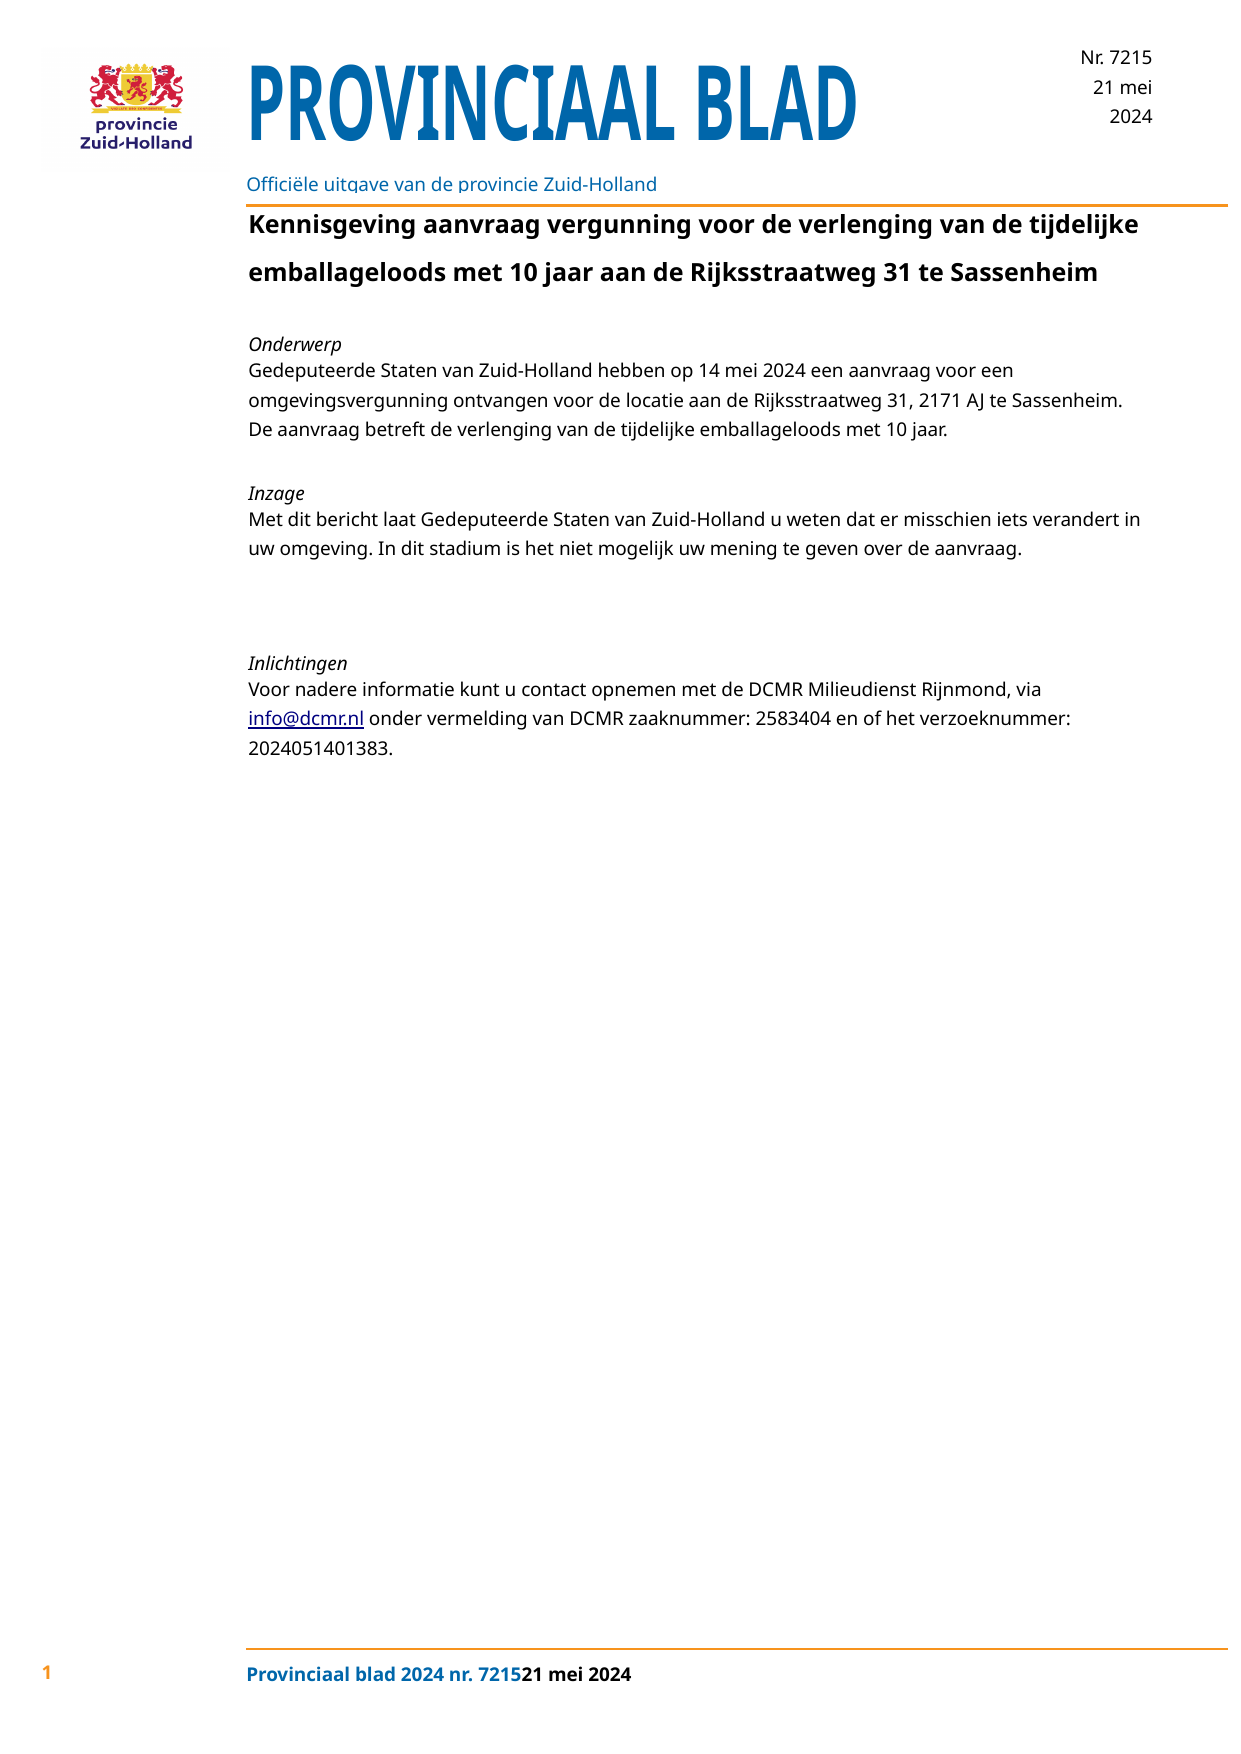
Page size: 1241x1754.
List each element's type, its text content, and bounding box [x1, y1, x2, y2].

text Inlichtingen [248, 650, 1152, 676]
text Inzage [248, 480, 1152, 506]
text Met dit bericht laat Gedeputeerde Staten van Zuid-Holland u weten dat er misschien iets verandert in uw omgeving. In dit stadium is het niet mogelijk uw mening te geven over de aanvraag. [248, 506, 1152, 561]
picture [41, 47, 231, 172]
text Gedeputeerde Staten van Zuid-Holland hebben op 14 mei 2024 een aanvraag voor een omgevingsvergunning ontvangen voor de locatie aan de Rijksstraatweg 31, 2171 AJ te Sassenheim. De aanvraag betreft de verlenging van de tijdelijke emballageloods met 10 jaar. [248, 357, 1152, 442]
text Onderwerp [248, 331, 1152, 357]
text Kennisgeving aanvraag vergunning voor de verlenging van de tijdelijke emballageloods met 10 jaar aan de Rijksstraatweg 31 te Sassenheim [248, 207, 1152, 288]
text Voor nadere informatie kunt u contact opnemen met de DCMR Milieudienst Rijnmond, via info@dcmr.nl onder vermelding van DCMR zaaknummer: 2583404 en of het verzoeknummer: 2024051401383. [248, 676, 1152, 761]
